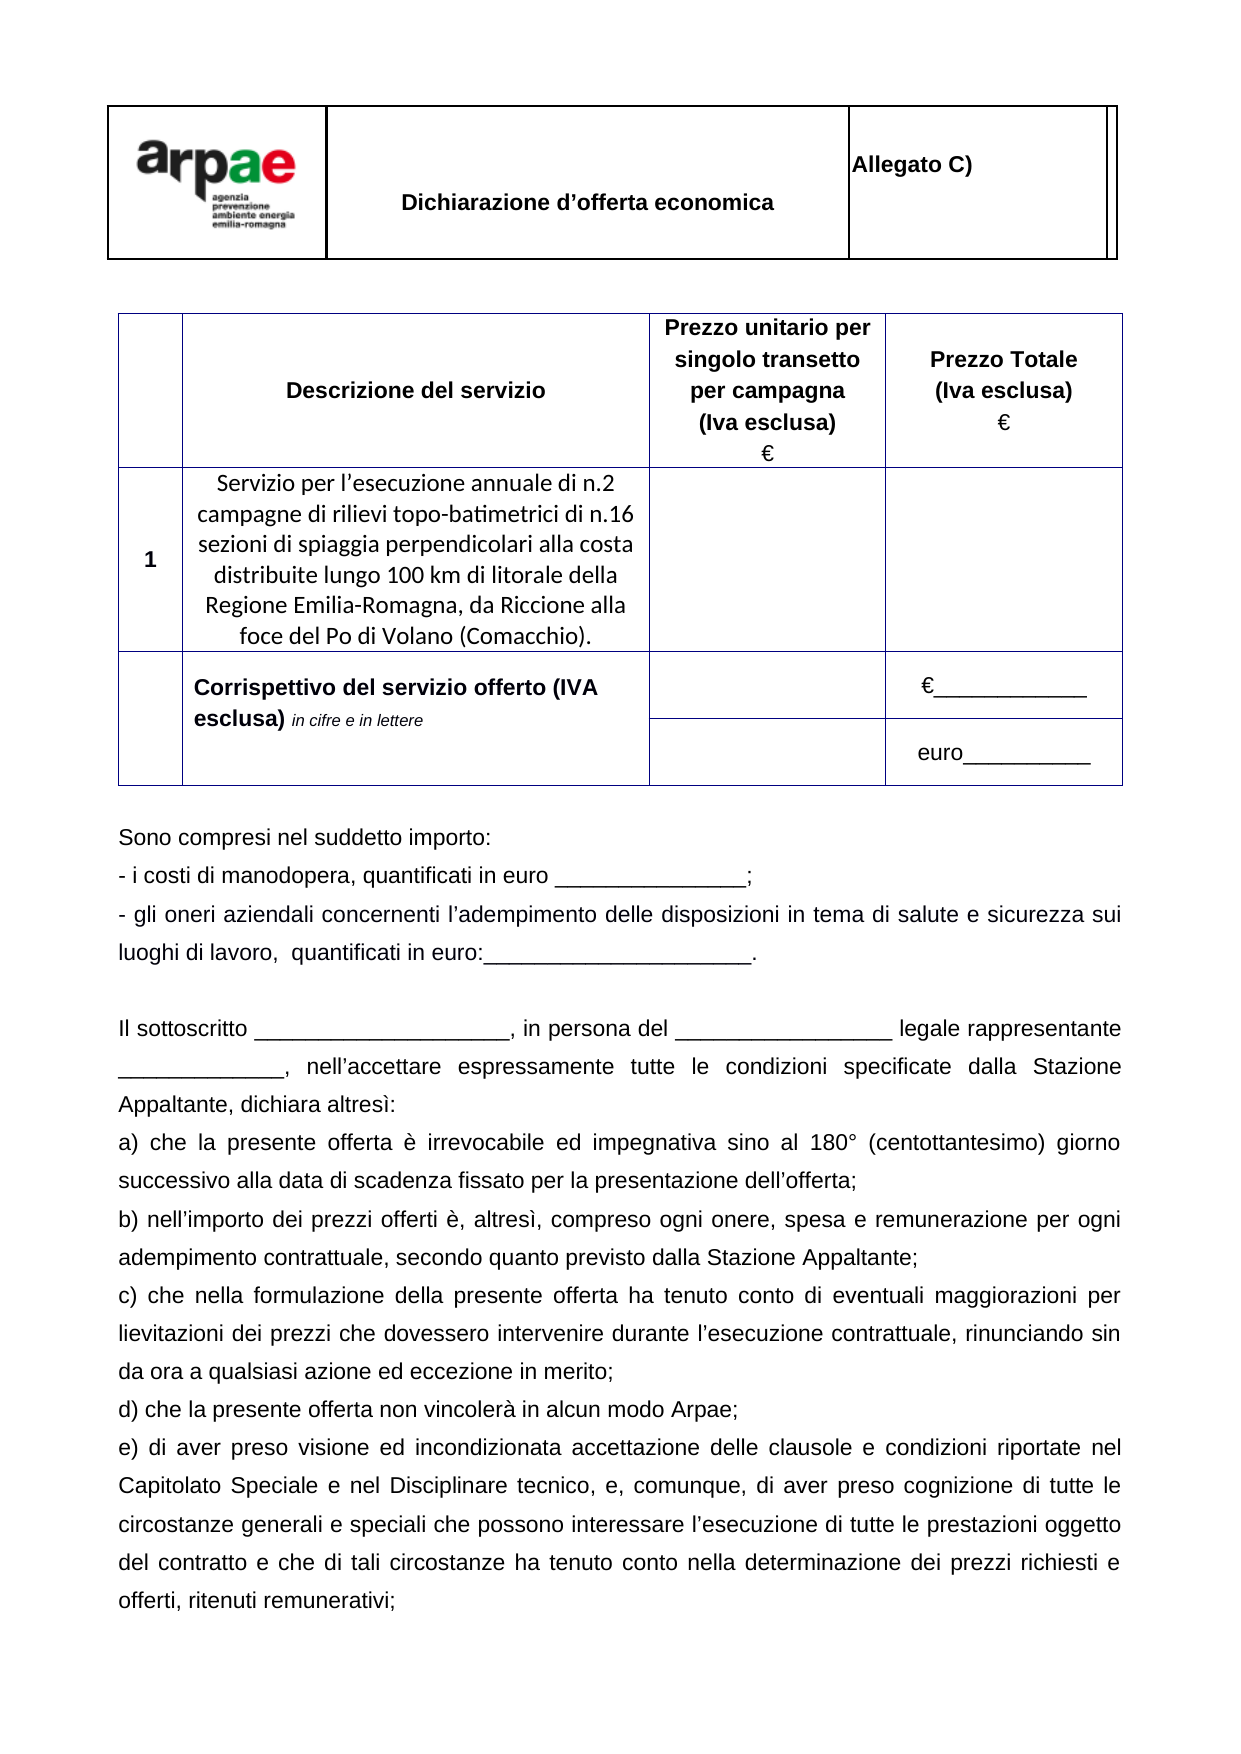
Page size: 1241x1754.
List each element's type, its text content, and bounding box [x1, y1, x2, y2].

table_cell 1 [119, 468, 182, 651]
text Sono compresi nel suddetto importo: [118, 824, 1122, 851]
table_cell [650, 652, 885, 718]
text Il sottoscritto ____________________, in persona del _________________ legale rappresentante _____________, nell’accettare espressamente tutte le condizioni specificate dalla Stazione Appaltante, dichiara altresì: [118, 1015, 1122, 1117]
table_header [119, 314, 182, 467]
text a) che la presente offerta è irrevocabile ed impegnativa sino al 180° (centottantesimo) giorno successivo alla data di scadenza fissato per la presentazione dell’offerta; [118, 1129, 1122, 1194]
table_header Prezzo Totale (Iva esclusa) € [886, 314, 1122, 467]
text d) che la presente offerta non vincolerà in alcun modo Arpae; [118, 1396, 1122, 1422]
text c) che nella formulazione della presente offerta ha tenuto conto di eventuali maggiorazioni per lievitazioni dei prezzi che dovessero intervenire durante l’esecuzione contrattuale, rinunciando sin da ora a qualsiasi azione ed eccezione in merito; [118, 1282, 1122, 1384]
table_cell [650, 719, 885, 785]
table_cell euro__________ [886, 719, 1122, 785]
table_header Prezzo unitario per singolo transetto per campagna (Iva esclusa) € [650, 314, 885, 467]
table_cell [650, 468, 885, 651]
text b) nell’importo dei prezzi offerti è, altresì, compreso ogni onere, spesa e remunerazione per ogni adempimento contrattuale, secondo quanto previsto dalla Stazione Appaltante; [118, 1206, 1122, 1270]
table_cell [119, 652, 182, 785]
table_cell [886, 468, 1122, 651]
text - gli oneri aziendali concernenti l’adempimento delle disposizioni in tema di salute e sicurezza sui luoghi di lavoro, quantificati in euro:_____________________. [118, 901, 1122, 965]
table_cell €____________ [886, 652, 1122, 718]
picture [132, 129, 302, 236]
table_cell Servizio per l’esecuzione annuale di n.2 campagne di rilievi topo-batimetrici di n.16 sezioni di spiaggia perpendicolari alla costa distribuite lungo 100 km di litorale della Regione Emilia-Romagna, da Riccione alla foce del Po di Volano (Comacchio). [183, 468, 649, 651]
table_header Descrizione del servizio [183, 314, 649, 467]
text - i costi di manodopera, quantificati in euro _______________; [118, 862, 1122, 889]
table_cell Corrispettivo del servizio offerto (IVA esclusa) in cifre e in lettere [183, 652, 649, 785]
text e) di aver preso visione ed incondizionata accettazione delle clausole e condizioni riportate nel Capitolato Speciale e nel Disciplinare tecnico, e, comunque, di aver preso cognizione di tutte le circostanze generali e speciali che possono interessare l’esecuzione di tutte le prestazioni oggetto del contratto e che di tali circostanze ha tenuto conto nella determinazione dei prezzi richiesti e offerti, ritenuti remunerativi; [118, 1434, 1122, 1613]
